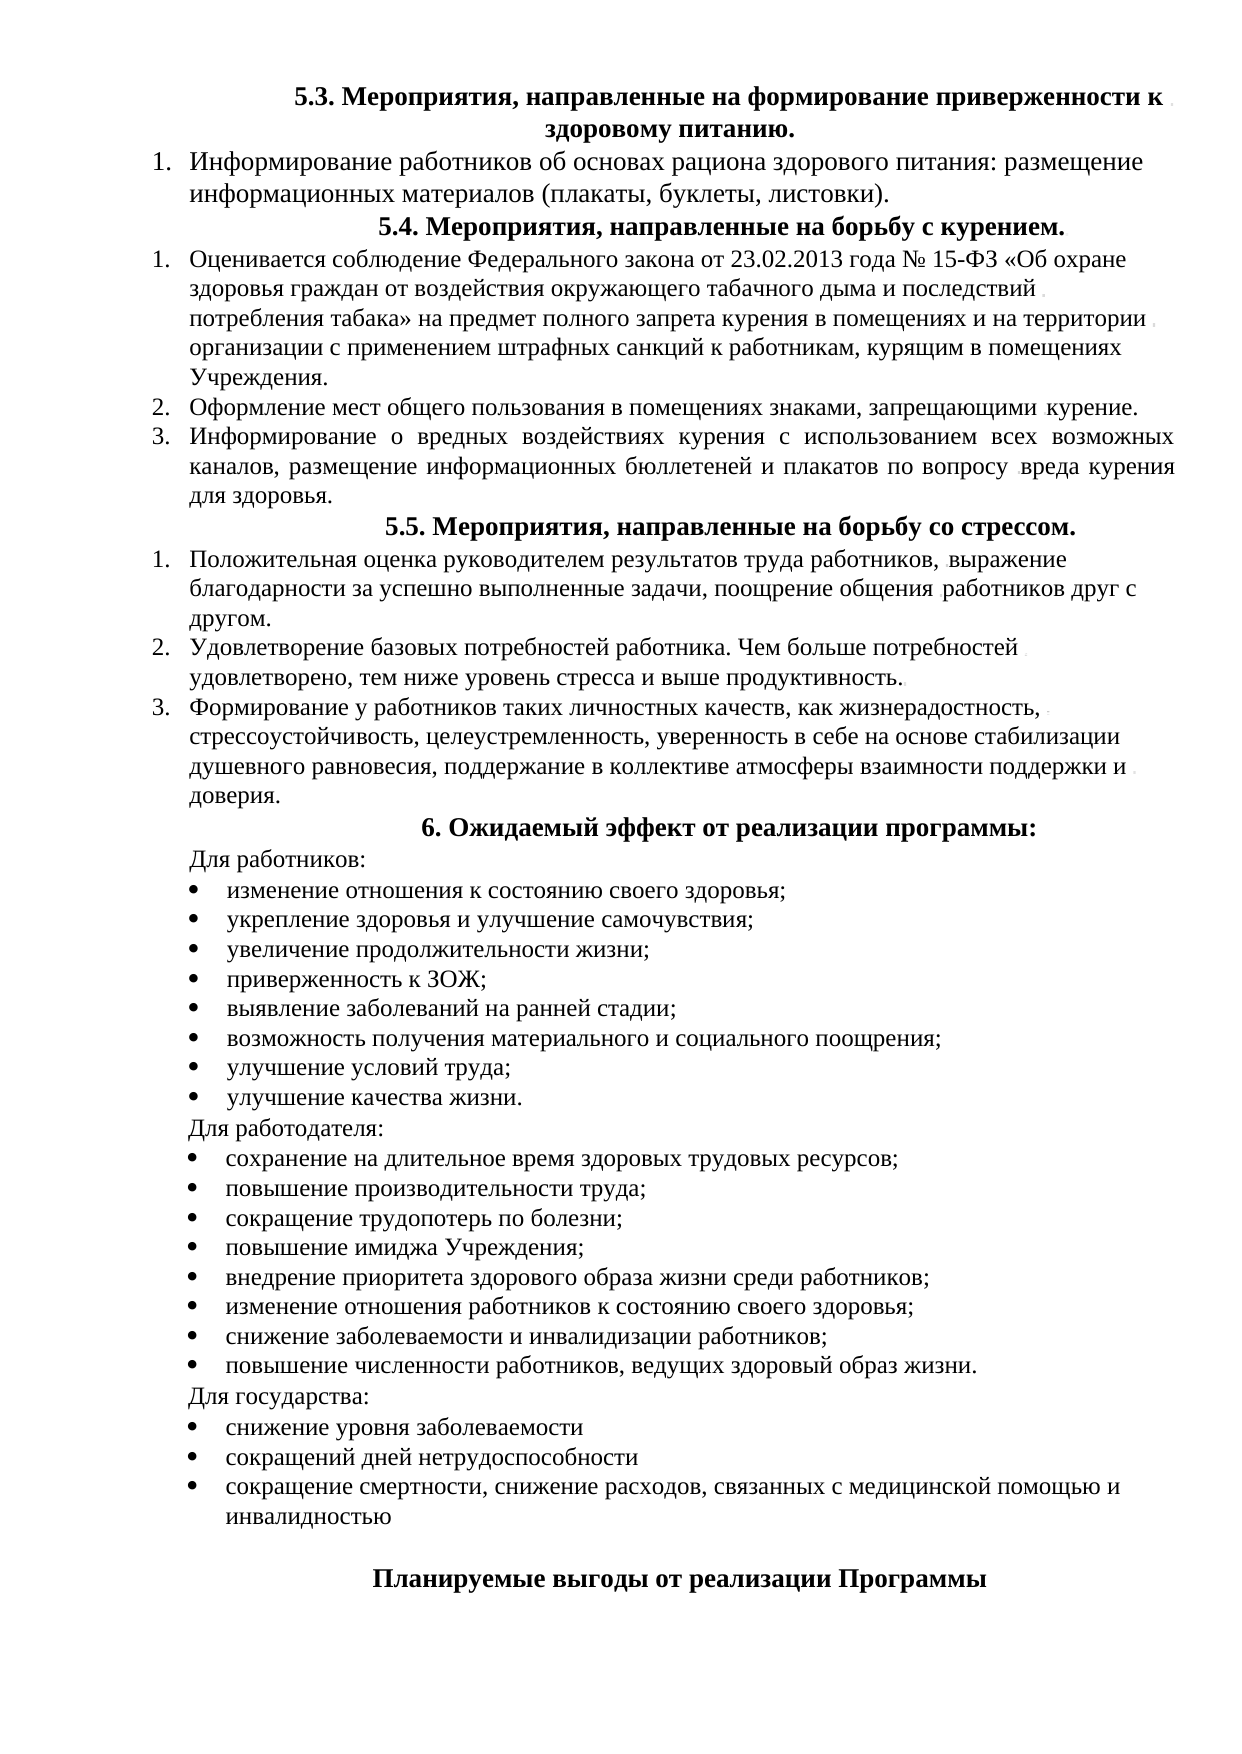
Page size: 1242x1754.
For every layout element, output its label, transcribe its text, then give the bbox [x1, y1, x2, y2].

list Информирование работников об основах рациона здорового питания: размещение информационных материалов (плакаты, буклеты, листовки). [152, 145, 1175, 208]
list внедрение приоритета здорового образа жизни среди работников; [188, 1262, 1175, 1291]
list изменение отношения работников к состоянию своего здоровья; [188, 1291, 1175, 1320]
list возможность получения материального и социального поощрения; [189, 1023, 1175, 1052]
list повышение имиджа Учреждения; [188, 1232, 1175, 1261]
list сохранение на длительное время здоровых трудовых ресурсов; [188, 1143, 1175, 1172]
list снижение уровня заболеваемости [188, 1412, 1175, 1441]
text Для государства: [114, 1381, 1175, 1410]
list повышение численности работников, ведущих здоровый образ жизни. [188, 1351, 1175, 1379]
list снижение заболеваемости и инвалидизации работников; [188, 1321, 1175, 1350]
text 6. Ожидаемый эффект от реализации программы: [421, 811, 1175, 842]
text Для работодателя: [114, 1113, 1175, 1141]
text 5.3. Мероприятия, направленные на формирование приверженности к здоровому питанию. [294, 80, 1175, 143]
list улучшение условий труда; [189, 1052, 1175, 1081]
text 5.5. Мероприятия, направленные на борьбу со стрессом. [385, 511, 1175, 542]
list сокращение трудопотерь по болезни; [188, 1203, 1175, 1231]
list Информирование о вредных воздействиях курения с использованием всех возможных каналов, размещение информационных бюллетеней и плакатов по вопросу вреда курения для здоровья. [152, 421, 1175, 509]
list повышение производительности труда; [188, 1173, 1175, 1202]
list Удовлетворение базовых потребностей работника. Чем больше потребностей удовлетворено, тем ниже уровень стресса и выше продуктивность. [152, 632, 1175, 691]
list сокращений дней нетрудоспособности [188, 1442, 1175, 1470]
list приверженность к ЗОЖ; [189, 964, 1175, 992]
text Для работников: [152, 844, 1175, 873]
list изменение отношения к состоянию своего здоровья; [189, 875, 1175, 904]
list укрепление здоровья и улучшение самочувствия; [189, 904, 1175, 933]
text Планируемые выгоды от реализации Программы [184, 1562, 1175, 1593]
list сокращение смертности, снижение расходов, связанных с медицинской помощью и инвалидностью [188, 1471, 1175, 1529]
text 5.4. Мероприятия, направленные на борьбу с курением. [378, 211, 1175, 242]
list увеличение продолжительности жизни; [189, 934, 1175, 963]
list улучшение качества жизни. [189, 1082, 1175, 1111]
list Оценивается соблюдение Федерального закона от 23.02.2013 года № 15-ФЗ «Об охране здоровья граждан от воздействия окружающего табачного дыма и последствий потребления табака» на предмет полного запрета курения в помещениях и на территории организации с применением штрафных санкций к работникам, курящим в помещениях Учреждения. [152, 244, 1175, 391]
list выявление заболеваний на ранней стадии; [189, 993, 1175, 1022]
list Положительная оценка руководителем результатов труда работников, выражение благодарности за успешно выполненные задачи, поощрение общения работников друг с другом. [152, 544, 1175, 632]
list Формирование у работников таких личностных качеств, как жизнерадостность, стрессоустойчивость, целеустремленность, уверенность в себе на основе стабилизации душевного равновесия, поддержание в коллективе атмосферы взаимности поддержки и доверия. [152, 692, 1175, 809]
list Оформление мест общего пользования в помещениях знаками, запрещающими курение. [152, 392, 1175, 420]
